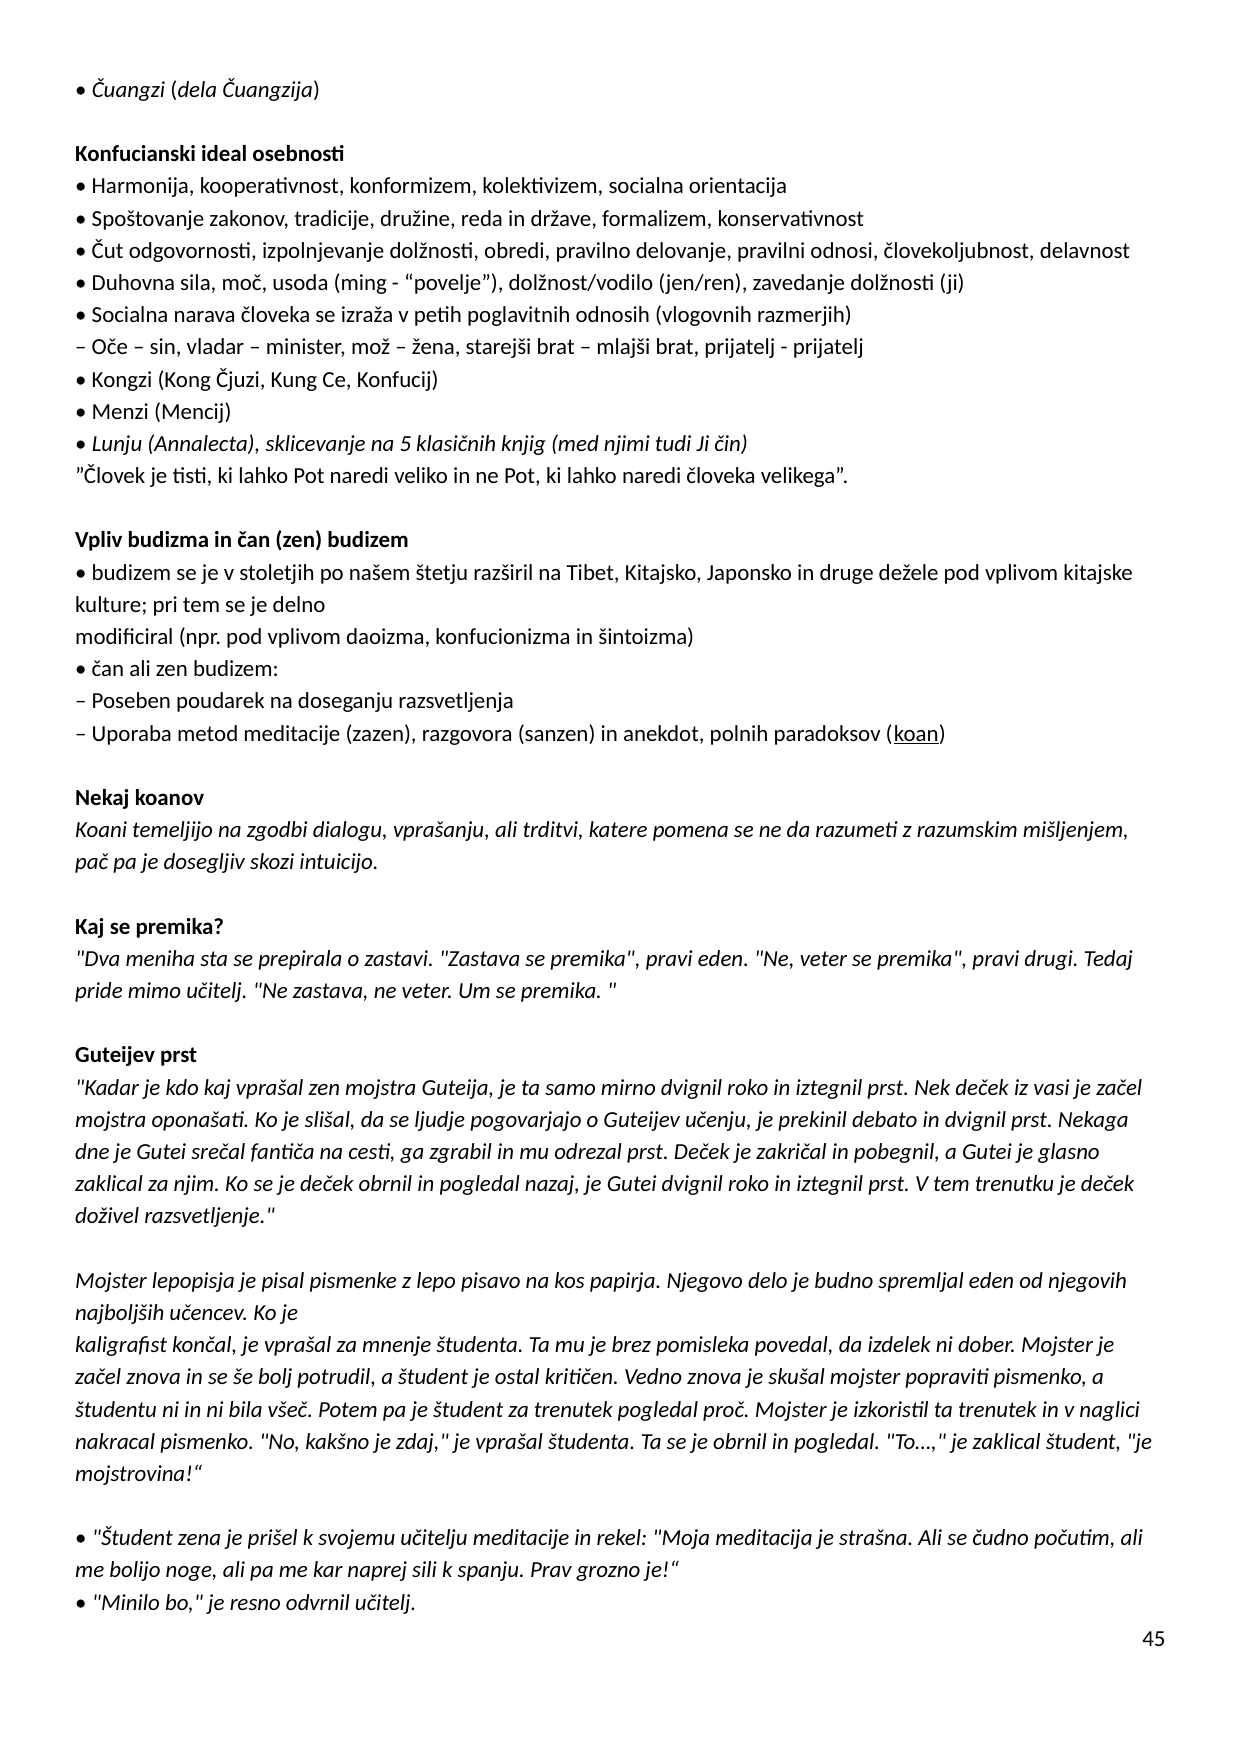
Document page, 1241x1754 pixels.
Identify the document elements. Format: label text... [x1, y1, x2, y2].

text • Socialna narava človeka se izraža v petih poglavitnih odnosih (vlogovnih razmerjih) [75, 300, 1165, 328]
text – Oče – sin, vladar – minister, mož – žena, starejši brat – mlajši brat, prijatelj - prijatelj [75, 332, 1165, 361]
text Nekaj koanov [75, 783, 1165, 811]
text – Poseben poudarek na doseganju razsvetljenja [75, 687, 1165, 714]
text • čan ali zen budizem: [75, 654, 1165, 682]
text • Čuangzi (dela Čuangzija) [75, 75, 1165, 103]
text • "Študent zena je prišel k svojemu učitelju meditacije in rekel: "Moja meditacija je strašna. Ali se čudno počutim, ali me bolijo noge, ali pa me kar naprej sili k spanju. Prav grozno je!“ [75, 1523, 1165, 1584]
text modificiral (npr. pod vplivom daoizma, konfucionizma in šintoizma) [75, 622, 1165, 650]
text Mojster lepopisja je pisal pismenke z lepo pisavo na kos papirja. Njegovo delo je budno spremljal eden od njegovih najboljših učencev. Ko je [75, 1266, 1165, 1326]
text "Kadar je kdo kaj vprašal zen mojstra Guteija, je ta samo mirno dvignil roko in iztegnil prst. Nek deček iz vasi je začel mojstra oponašati. Ko je slišal, da se ljudje pogovarjajo o Guteijev učenju, je prekinil debato in dvignil prst. Nekaga dne je Gutei srečal fantiča na cesti, ga zgrabil in mu odrezal prst. Deček je zakričal in pobegnil, a Gutei je glasno zaklical za njim. Ko se je deček obrnil in pogledal nazaj, je Gutei dvignil roko in iztegnil prst. V tem trenutku je deček doživel razsvetljenje." [75, 1073, 1165, 1229]
text Koani temeljijo na zgodbi dialogu, vprašanju, ali trditvi, katere pomena se ne da razumeti z razumskim mišljenjem, pač pa je dosegljiv skozi intuicijo. [75, 815, 1165, 876]
text Kaj se premika? [75, 912, 1165, 940]
text • budizem se je v stoletjih po našem štetju razširil na Tibet, Kitajsko, Japonsko in druge dežele pod vplivom kitajske kulture; pri tem se je delno [75, 558, 1165, 618]
text – Uporaba metod meditacije (zazen), razgovora (sanzen) in anekdot, polnih paradoksov (koan) [75, 719, 1165, 747]
text kaligrafist končal, je vprašal za mnenje študenta. Ta mu je brez pomisleka povedal, da izdelek ni dober. Mojster je začel znova in se še bolj potrudil, a študent je ostal kritičen. Vedno znova je skušal mojster popraviti pismenko, a študentu ni in ni bila všeč. Potem pa je študent za trenutek pogledal proč. Mojster je izkoristil ta trenutek in v naglici nakracal pismenko. "No, kakšno je zdaj," je vprašal študenta. Ta se je obrnil in pogledal. "To…," je zaklical študent, "je mojstrovina!“ [75, 1330, 1165, 1487]
text • Lunju (Annalecta), sklicevanje na 5 klasičnih knjig (med njimi tudi Ji čin) [75, 429, 1165, 457]
text • Duhovna sila, moč, usoda (ming - “povelje”), dolžnost/vodilo (jen/ren), zavedanje dolžnosti (ji) [75, 268, 1165, 296]
text • Čut odgovornosti, izpolnjevanje dolžnosti, obredi, pravilno delovanje, pravilni odnosi, človekoljubnost, delavnost [75, 236, 1165, 264]
text ”Človek je tisti, ki lahko Pot naredi veliko in ne Pot, ki lahko naredi človeka velikega”. [75, 461, 1165, 489]
text • Menzi (Mencij) [75, 397, 1165, 425]
text "Dva meniha sta se prepirala o zastavi. "Zastava se premika", pravi eden. "Ne, veter se premika", pravi drugi. Tedaj pride mimo učitelj. "Ne zastava, ne veter. Um se premika. " [75, 944, 1165, 1004]
text • Harmonija, kooperativnost, konformizem, kolektivizem, socialna orientacija [75, 172, 1165, 199]
text • Kongzi (Kong Čjuzi, Kung Ce, Konfucij) [75, 365, 1165, 393]
text Guteijev prst [75, 1041, 1165, 1069]
text Vpliv budizma in čan (zen) budizem [75, 526, 1165, 554]
text Konfucianski ideal osebnosti [75, 139, 1165, 167]
text • "Minilo bo," je resno odvrnil učitelj. [75, 1588, 1165, 1616]
text • Spoštovanje zakonov, tradicije, družine, reda in države, formalizem, konservativnost [75, 204, 1165, 232]
